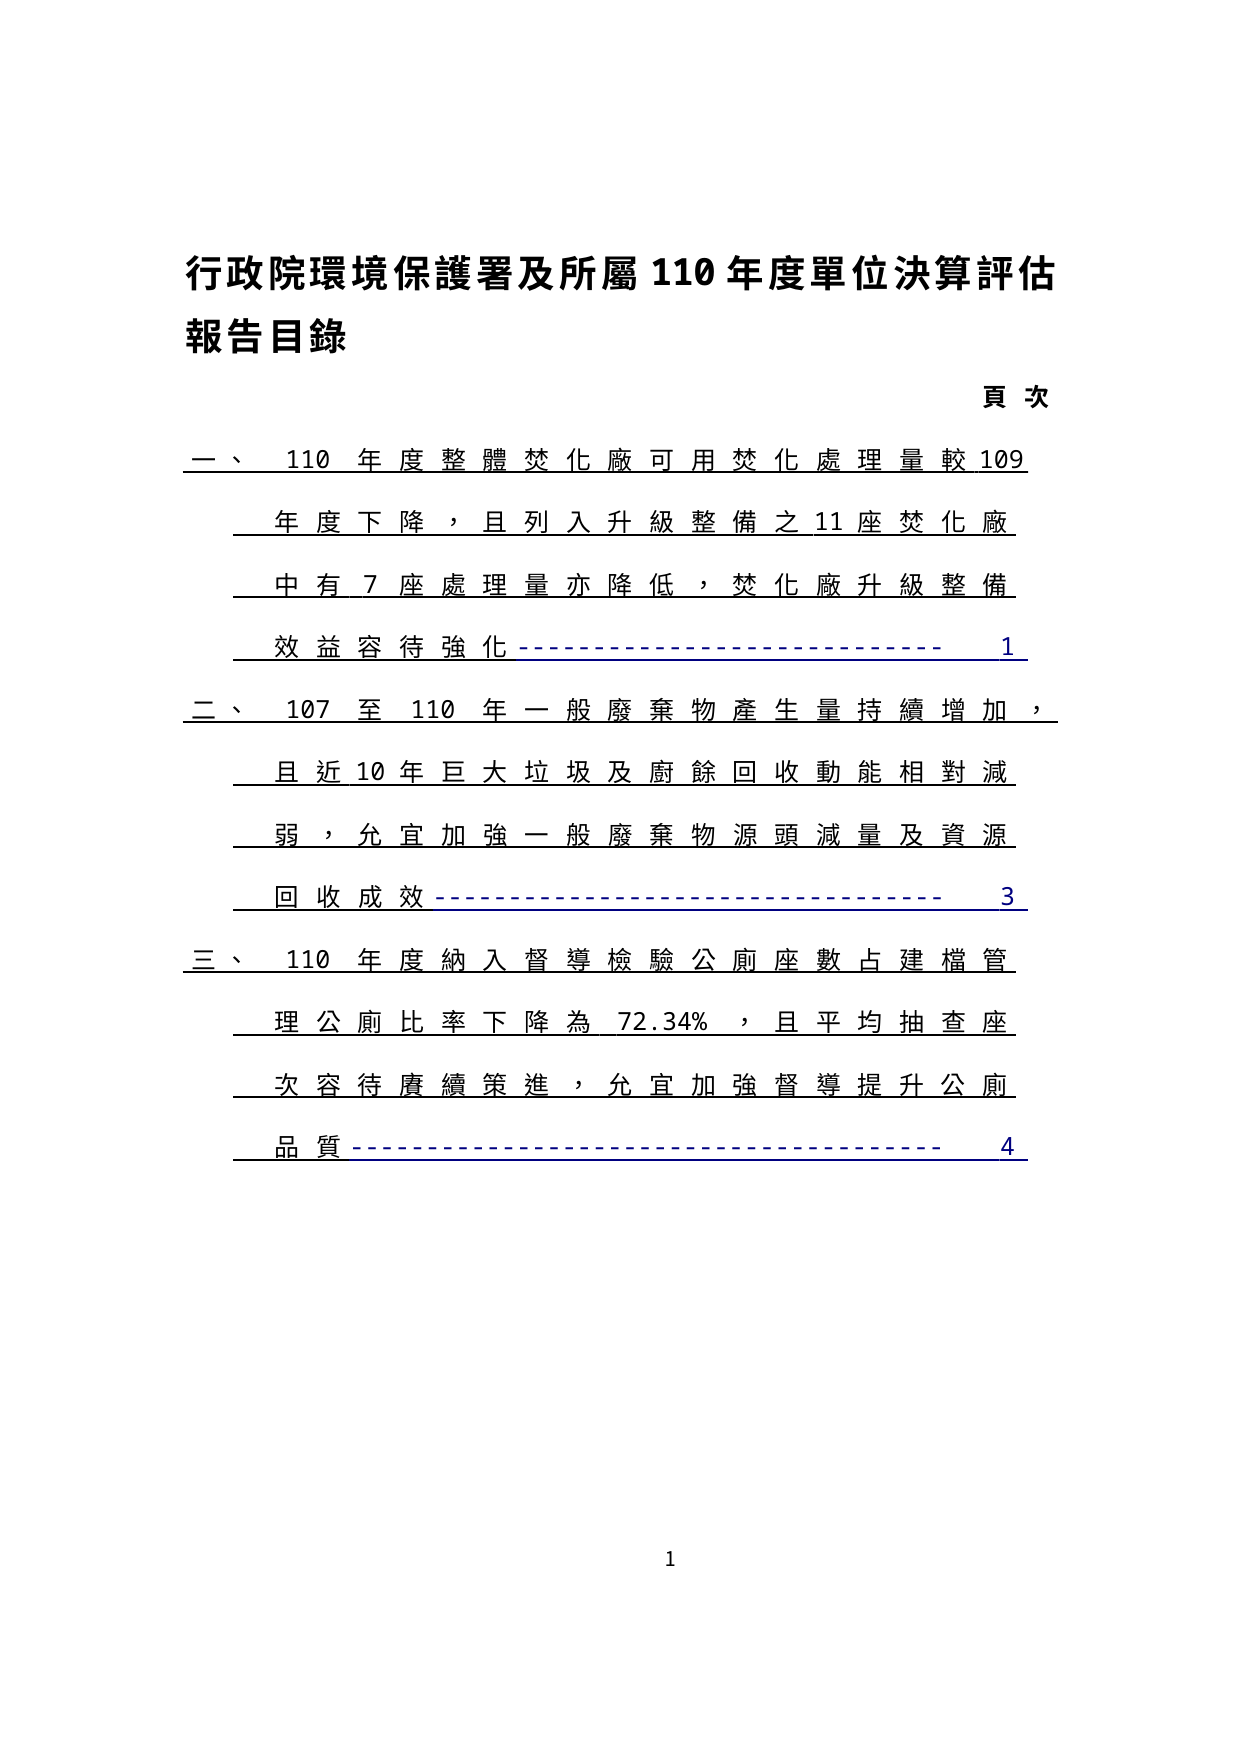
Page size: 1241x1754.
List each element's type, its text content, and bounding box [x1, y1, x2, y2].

text 三、110年度納入督導檢驗公廁座數占建檔管理公廁比率下降為72.34%，且平均抽查座次容待賡續策進，允宜加強督導提升公廁品質 4 [183, 917, 1028, 1167]
text 行政院環境保護署及所屬110年度單位決算評估報告目錄 [168, 229, 1058, 354]
text 一、110年度整體焚化廠可用焚化處理量較109 [183, 417, 1028, 471]
text 二、107至110年一般廢棄物產生量持續增加，且近10年巨大垃圾及廚餘回收動能相對減弱，允宜加強一般廢棄物源頭減量及資源回收成效 3 [183, 667, 1028, 721]
text 二、107至110年一般廢棄物產生量持續增加，且近10年巨大垃圾及廚餘回收動能相對減弱，允宜加強一般廢棄物源頭減量及資源回收成效 3 [183, 723, 1028, 917]
text 年度下降，且列入升級整備之11座焚化廠中有7座處理量亦降低，焚化廠升級整備效益容待強化 1 [183, 473, 1028, 667]
text 頁次 [183, 354, 1058, 417]
